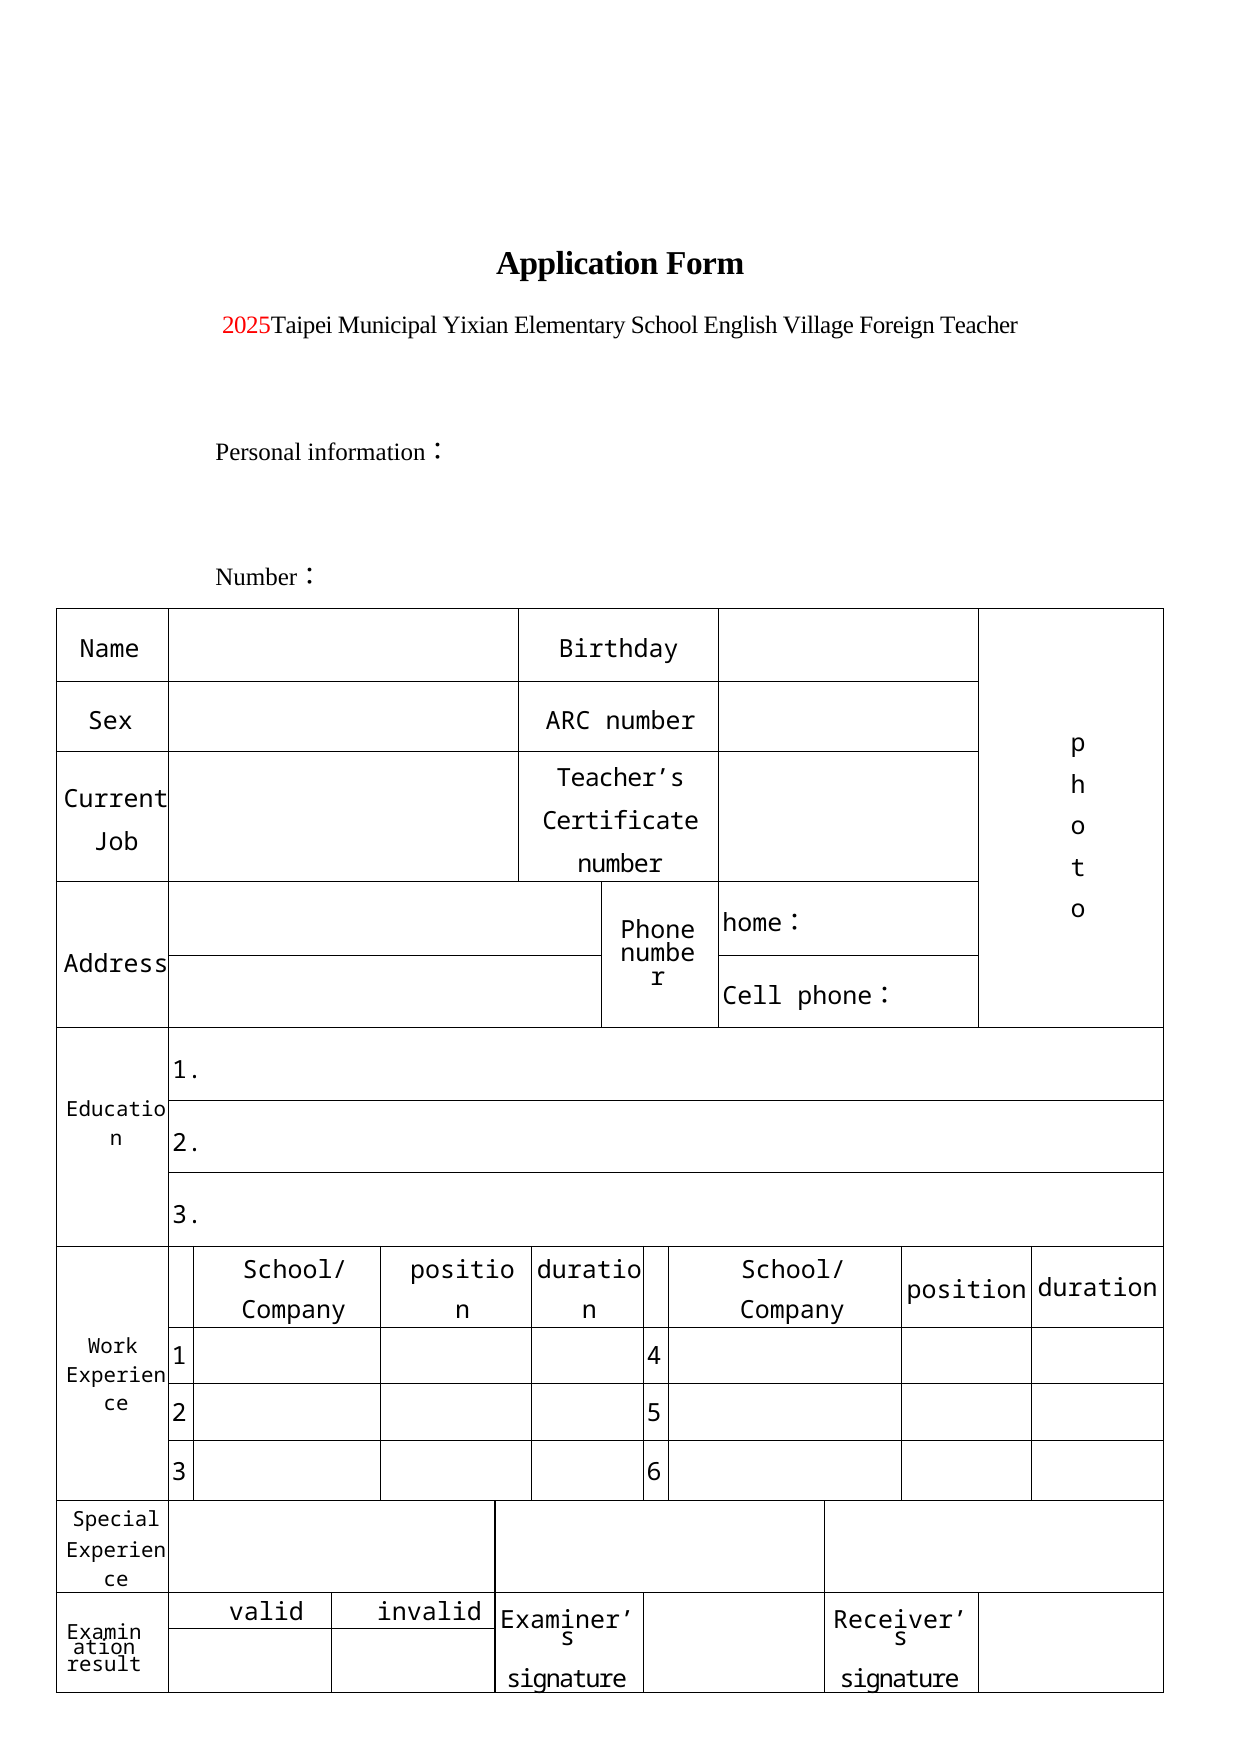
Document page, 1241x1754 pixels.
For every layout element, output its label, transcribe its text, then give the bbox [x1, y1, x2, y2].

table_cell [669, 1384, 901, 1440]
table_cell [902, 1328, 1031, 1383]
table_cell Special Experience [57, 1501, 168, 1592]
table_cell duration [1032, 1247, 1163, 1327]
table_header [847, 609, 902, 681]
table_cell Receiver’s signature [825, 1593, 978, 1692]
table_cell 1. [169, 1028, 1163, 1100]
table_cell [902, 1384, 1031, 1440]
table_cell ARC number [519, 682, 718, 751]
table_cell [979, 1593, 1163, 1692]
table_cell 3. [169, 1173, 1163, 1246]
table_header photo [979, 609, 1163, 1027]
table_cell valid [169, 1593, 331, 1628]
table_cell 1 [169, 1328, 193, 1383]
table_cell [532, 1384, 643, 1440]
subtitle 2025Taipei Municipal Yixian Elementary School English Village Foreign Teacher [187, 283, 1053, 346]
table_cell [381, 1441, 531, 1500]
table_cell [169, 752, 518, 881]
table_cell Education [57, 1028, 168, 1246]
table_cell 4 [644, 1328, 668, 1383]
table_cell [644, 1593, 824, 1692]
table_cell Cell phone： [719, 956, 978, 1027]
table_cell Examiner’s signature [496, 1593, 643, 1692]
table_cell [719, 682, 978, 751]
table_cell [332, 1629, 494, 1692]
table_cell [644, 1247, 668, 1327]
table_cell duration [532, 1247, 643, 1327]
table_header [791, 609, 847, 681]
table_cell 2. [169, 1101, 1163, 1172]
table_cell Current Job [57, 752, 168, 881]
table_cell invalid [332, 1593, 494, 1628]
table_header [902, 609, 932, 681]
table_cell School/ Company [194, 1247, 380, 1327]
table_cell [719, 752, 978, 881]
table_cell [381, 1384, 531, 1440]
table_cell 2 [169, 1384, 193, 1440]
table_cell [1032, 1441, 1163, 1500]
table_header [719, 609, 791, 681]
table_header Birthday [519, 609, 718, 681]
table_cell Examination result [57, 1593, 168, 1692]
table_cell Sex [57, 682, 168, 751]
table_cell [532, 1328, 643, 1383]
table_cell [1032, 1384, 1163, 1440]
table_cell [1032, 1328, 1163, 1383]
table_cell [169, 882, 601, 955]
table_cell [169, 1629, 331, 1692]
table_cell 3 [169, 1441, 193, 1500]
table_cell position [902, 1247, 1031, 1327]
table_cell [532, 1441, 643, 1500]
table_cell [194, 1328, 380, 1383]
table_cell [169, 682, 518, 751]
table_cell [825, 1501, 1163, 1592]
table_cell [169, 956, 601, 1027]
table_cell [669, 1328, 901, 1383]
subtitle Application Form [187, 221, 1053, 283]
text Personal information： Number： [215, 408, 1053, 596]
table_header Name [57, 609, 168, 681]
table_header [932, 609, 978, 681]
table_cell home： [719, 882, 978, 955]
table_cell [194, 1384, 380, 1440]
table_cell School/ Company [669, 1247, 901, 1327]
table_cell Address [57, 882, 168, 1027]
table_cell [381, 1328, 531, 1383]
table_cell [519, 1247, 531, 1327]
table_cell Work Experience [57, 1247, 168, 1500]
table_cell [194, 1441, 380, 1500]
table_cell [496, 1501, 824, 1592]
table_cell [902, 1441, 1031, 1500]
table_cell [169, 1501, 494, 1592]
table_header [169, 609, 518, 681]
table_cell [169, 1247, 193, 1327]
table_cell Teacher’s Certificate number [519, 752, 718, 881]
table_cell 6 [644, 1441, 668, 1500]
table_cell Phone number [602, 882, 718, 1027]
table_cell position [381, 1247, 519, 1327]
table_cell [669, 1441, 901, 1500]
table_cell 5 [644, 1384, 668, 1440]
